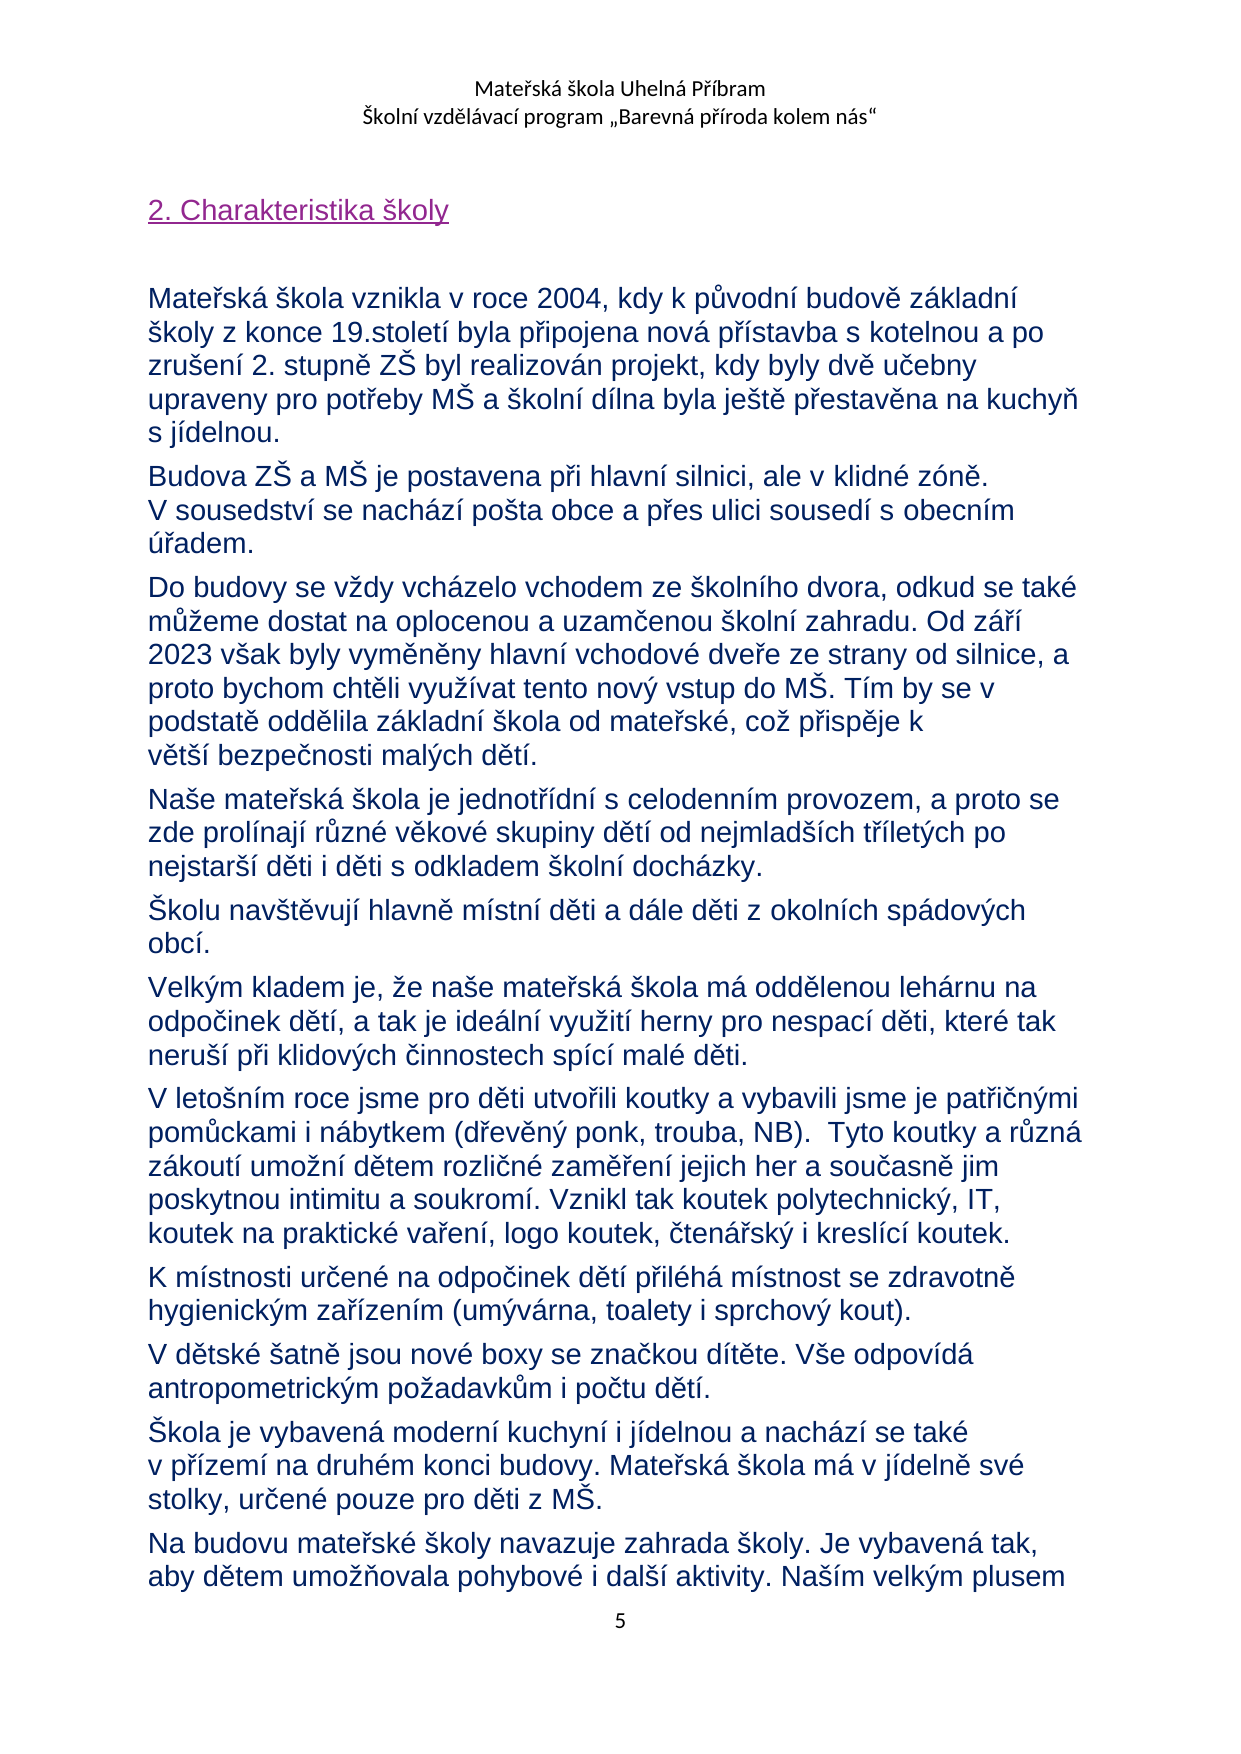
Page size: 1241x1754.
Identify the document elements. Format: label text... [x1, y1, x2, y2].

subtitle Školu navštěvují hlavně místní děti a dále děti z okolních spádových obcí. [148, 893, 1093, 960]
subtitle V dětské šatně jsou nové boxy se značkou dítěte. Vše odpovídá antropometrickým požadavkům i počtu dětí. [148, 1337, 1093, 1404]
subtitle K místnosti určené na odpočinek dětí přiléhá místnost se zdravotně hygienickým zařízením (umývárna, toalety i sprchový kout). [148, 1260, 1093, 1327]
subtitle Škola je vybavená moderní kuchyní i jídelnou a nachází se také v přízemí na druhém konci budovy. Mateřská škola má v jídelně své stolky, určené pouze pro děti z MŠ. [148, 1415, 1093, 1515]
subtitle V letošním roce jsme pro děti utvořili koutky a vybavili jsme je patřičnými pomůckami i nábytkem (dřevěný ponk, trouba, NB). Tyto koutky a různá zákoutí umožní dětem rozličné zaměření jejich her a současně jim poskytnou intimitu a soukromí. Vznikl tak koutek polytechnický, IT, koutek na praktické vaření, logo koutek, čtenářský i kreslící koutek. [148, 1082, 1093, 1249]
subtitle Velkým kladem je, že naše mateřská škola má oddělenou lehárnu na odpočinek dětí, a tak je ideální využití herny pro nespací děti, které tak neruší při klidových činnostech spící malé děti. [148, 971, 1093, 1071]
subtitle Mateřská škola vznikla v roce 2004, kdy k původní budově základní školy z konce 19.století byla připojena nová přístavba s kotelnou a po zrušení 2. stupně ZŠ byl realizován projekt, kdy byly dvě učebny upraveny pro potřeby MŠ a školní dílna byla ještě přestavěna na kuchyň s jídelnou. [148, 281, 1093, 449]
subtitle Budova ZŠ a MŠ je postavena při hlavní silnici, ale v klidné zóně. V sousedství se nachází pošta obce a přes ulici sousedí s obecním úřadem. [148, 459, 1093, 560]
subtitle Naše mateřská škola je jednotřídní s celodenním provozem, a proto se zde prolínají různé věkové skupiny dětí od nejmladších tříletých po nejstarší děti i děti s odkladem školní docházky. [148, 782, 1093, 883]
subtitle Na budovu mateřské školy navazuje zahrada školy. Je vybavená tak, aby dětem umožňovala pohybové i další aktivity. Naším velkým plusem [148, 1526, 1093, 1593]
subtitle 2. Charakteristika školy [148, 193, 1093, 227]
subtitle Do budovy se vždy vcházelo vchodem ze školního dvora, odkud se také můžeme dostat na oplocenou a uzamčenou školní zahradu. Od září 2023 však byly vyměněny hlavní vchodové dveře ze strany od silnice, a proto bychom chtěli využívat tento nový vstup do MŠ. Tím by se v podstatě oddělila základní škola od mateřské, což přispěje k větší bezpečnosti malých dětí. [148, 570, 1093, 772]
